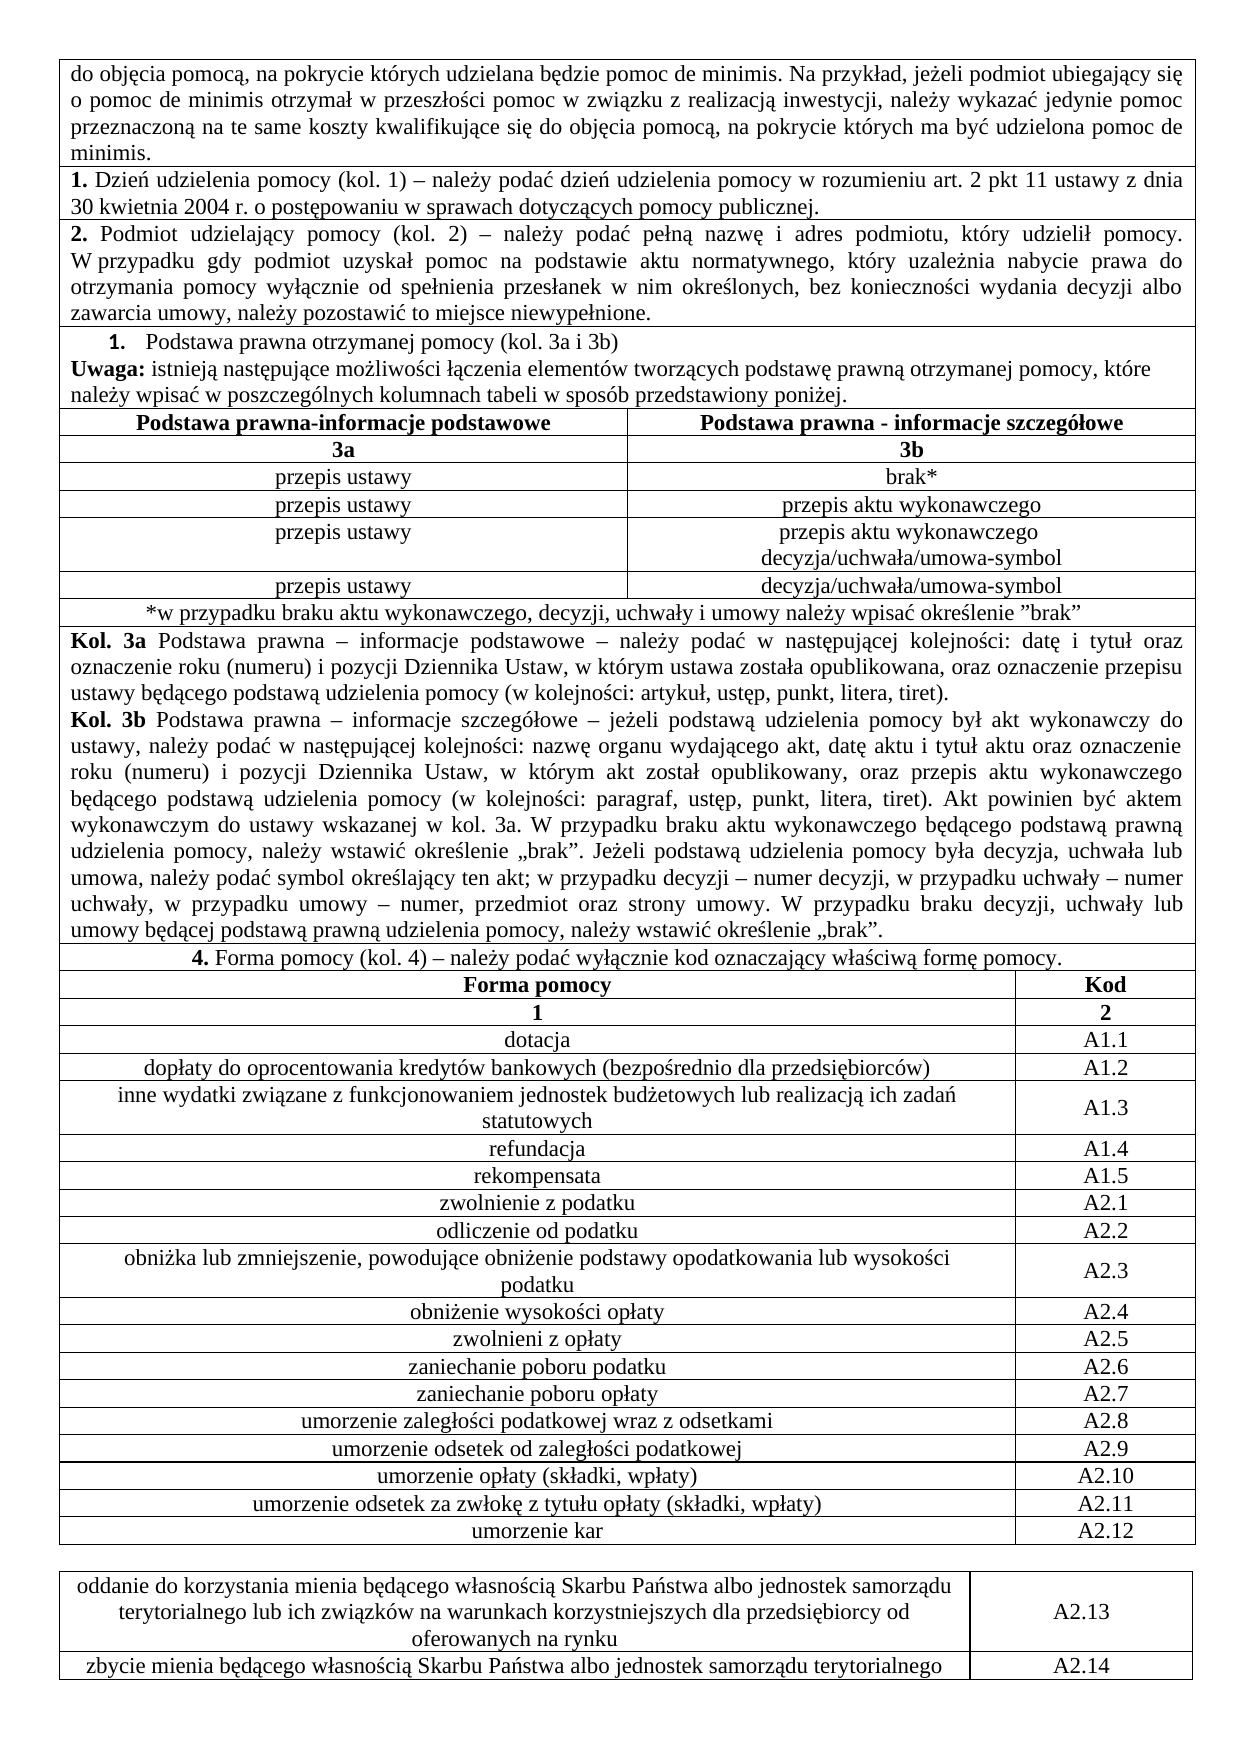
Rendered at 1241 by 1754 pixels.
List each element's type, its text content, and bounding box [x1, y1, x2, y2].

table_cell zaniechanie poboru podatku [60, 1353, 1015, 1379]
table_cell A2.7 [1016, 1380, 1195, 1407]
table_cell A2.12 [1016, 1517, 1195, 1543]
table_cell A2.1 [1016, 1190, 1195, 1216]
table_cell obniżka lub zmniejszenie, powodujące obniżenie podstawy opodatkowania lub wysokości podatku [60, 1244, 1015, 1297]
table_cell obniżenie wysokości opłaty [60, 1298, 1015, 1324]
table_cell A2.2 [1016, 1217, 1195, 1243]
table_cell Kod [1016, 971, 1195, 998]
table_header oddanie do korzystania mienia będącego własnością Skarbu Państwa albo jednostek samorządu terytorialnego lub ich związków na warunkach korzystniejszych dla przedsiębiorcy od oferowanych na rynku [60, 1572, 969, 1651]
table_cell umorzenie odsetek za zwłokę z tytułu opłaty (składki, wpłaty) [60, 1490, 1015, 1516]
table_cell umorzenie odsetek od zaległości podatkowej [60, 1435, 1015, 1461]
table_cell A1.5 [1016, 1162, 1195, 1188]
table_cell zwolnienie z podatku [60, 1190, 1015, 1216]
table_cell umorzenie opłaty (składki, wpłaty) [60, 1463, 1015, 1489]
table_cell A2.9 [1016, 1435, 1195, 1461]
table_cell przepis aktu wykonawczego [628, 491, 1195, 517]
table_cell dotacja [60, 1026, 1015, 1052]
table_cell 1. Dzień udzielenia pomocy (kol. 1) – należy podać dzień udzielenia pomocy w rozumieniu art. 2 pkt 11 ustawy z dnia 30 kwietnia 2004 r. o postępowaniu w sprawach dotyczących pomocy publicznej. [60, 167, 1195, 219]
table_cell A2.6 [1016, 1353, 1195, 1379]
table_cell A2.5 [1016, 1325, 1195, 1352]
table_cell przepis ustawy [60, 518, 627, 571]
table_cell Podstawa prawna-informacje podstawowe [60, 409, 627, 435]
table_cell A1.3 [1016, 1081, 1195, 1134]
table_cell 2. Podmiot udzielający pomocy (kol. 2) – należy podać pełną nazwę i adres podmiotu, który udzielił pomocy. W przypadku gdy podmiot uzyskał pomoc na podstawie aktu normatywnego, który uzależnia nabycie prawa do otrzymania pomocy wyłącznie od spełnienia przesłanek w nim określonych, bez konieczności wydania decyzji albo zawarcia umowy, należy pozostawić to miejsce niewypełnione. [60, 220, 1195, 326]
table_cell przepis ustawy [60, 572, 627, 598]
table_cell decyzja/uchwała/umowa-symbol [628, 572, 1195, 598]
table_cell do objęcia pomocą, na pokrycie których udzielana będzie pomoc de minimis. Na przykład, jeżeli podmiot ubiegający się o pomoc de minimis otrzymał w przeszłości pomoc w związku z realizacją inwestycji, należy wykazać jedynie pomoc przeznaczoną na te same koszty kwalifikujące się do objęcia pomocą, na pokrycie których ma być udzielona pomoc de minimis. [60, 60, 1195, 166]
table_cell Kol. 3a Podstawa prawna – informacje podstawowe – należy podać w następującej kolejności: datę i tytuł oraz oznaczenie roku (numeru) i pozycji Dziennika Ustaw, w którym ustawa została opublikowana, oraz oznaczenie przepisu ustawy będącego podstawą udzielenia pomocy (w kolejności: artykuł, ustęp, punkt, litera, tiret). Kol. 3b Podstawa prawna – informacje szczegółowe – jeżeli podstawą udzielenia pomocy był akt wykonawczy do ustawy, należy podać w następującej kolejności: nazwę organu wydającego akt, datę aktu i tytuł aktu oraz oznaczenie roku (numeru) i pozycji Dziennika Ustaw, w którym akt został opublikowany, oraz przepis aktu wykonawczego będącego podstawą udzielenia pomocy (w kolejności: paragraf, ustęp, punkt, litera, tiret). Akt powinien być aktem wykonawczym do ustawy wskazanej w kol. 3a. W przypadku braku aktu wykonawczego będącego podstawą prawną udzielenia pomocy, należy wstawić określenie „brak”. Jeżeli podstawą udzielenia pomocy była decyzja, uchwała lub umowa, należy podać symbol określający ten akt; w przypadku decyzji – numer decyzji, w przypadku uchwały – numer uchwały, w przypadku umowy – numer, przedmiot oraz strony umowy. W przypadku braku decyzji, uchwały lub umowy będącej podstawą prawną udzielenia pomocy, należy wstawić określenie „brak”. [60, 627, 1195, 943]
table_cell Podstawa prawna - informacje szczegółowe [628, 409, 1195, 435]
table_cell A1.4 [1016, 1135, 1195, 1161]
table_cell przepis ustawy [60, 491, 627, 517]
table_cell Podstawa prawna otrzymanej pomocy (kol. 3a i 3b) Uwaga: istnieją następujące możliwości łączenia elementów tworzących podstawę prawną otrzymanej pomocy, które należy wpisać w poszczególnych kolumnach tabeli w sposób przedstawiony poniżej. [60, 327, 1195, 407]
table_cell przepis ustawy [60, 463, 627, 490]
table_cell refundacja [60, 1135, 1015, 1161]
table_cell zbycie mienia będącego własnością Skarbu Państwa albo jednostek samorządu terytorialnego [60, 1652, 969, 1678]
table_cell umorzenie zaległości podatkowej wraz z odsetkami [60, 1408, 1015, 1434]
table_cell A2.8 [1016, 1408, 1195, 1434]
table_cell Forma pomocy [60, 971, 1015, 998]
table_header A2.13 [971, 1572, 1192, 1651]
table_cell brak* [628, 463, 1195, 490]
table_cell 1 [60, 999, 1015, 1025]
table_cell odliczenie od podatku [60, 1217, 1015, 1243]
table_cell przepis aktu wykonawczego decyzja/uchwała/umowa-symbol [628, 518, 1195, 571]
table_cell dopłaty do oprocentowania kredytów bankowych (bezpośrednio dla przedsiębiorców) [60, 1054, 1015, 1080]
table_cell 3a [60, 436, 627, 462]
table_cell zaniechanie poboru opłaty [60, 1380, 1015, 1407]
table_cell umorzenie kar [60, 1517, 1015, 1543]
table_cell *w przypadku braku aktu wykonawczego, decyzji, uchwały i umowy należy wpisać określenie ”brak” [60, 599, 1195, 626]
table_cell A2.4 [1016, 1298, 1195, 1324]
table_cell 4. Forma pomocy (kol. 4) – należy podać wyłącznie kod oznaczający właściwą formę pomocy. [60, 944, 1195, 970]
table_cell 2 [1016, 999, 1195, 1025]
table_cell 3b [628, 436, 1195, 462]
table_cell A2.11 [1016, 1490, 1195, 1516]
table_cell A1.2 [1016, 1054, 1195, 1080]
table_cell rekompensata [60, 1162, 1015, 1188]
table_cell zwolnieni z opłaty [60, 1325, 1015, 1352]
table_cell A1.1 [1016, 1026, 1195, 1052]
table_cell A2.14 [971, 1652, 1192, 1678]
table_cell A2.10 [1016, 1463, 1195, 1489]
table_cell inne wydatki związane z funkcjonowaniem jednostek budżetowych lub realizacją ich zadań statutowych [60, 1081, 1015, 1134]
table_cell A2.3 [1016, 1244, 1195, 1297]
